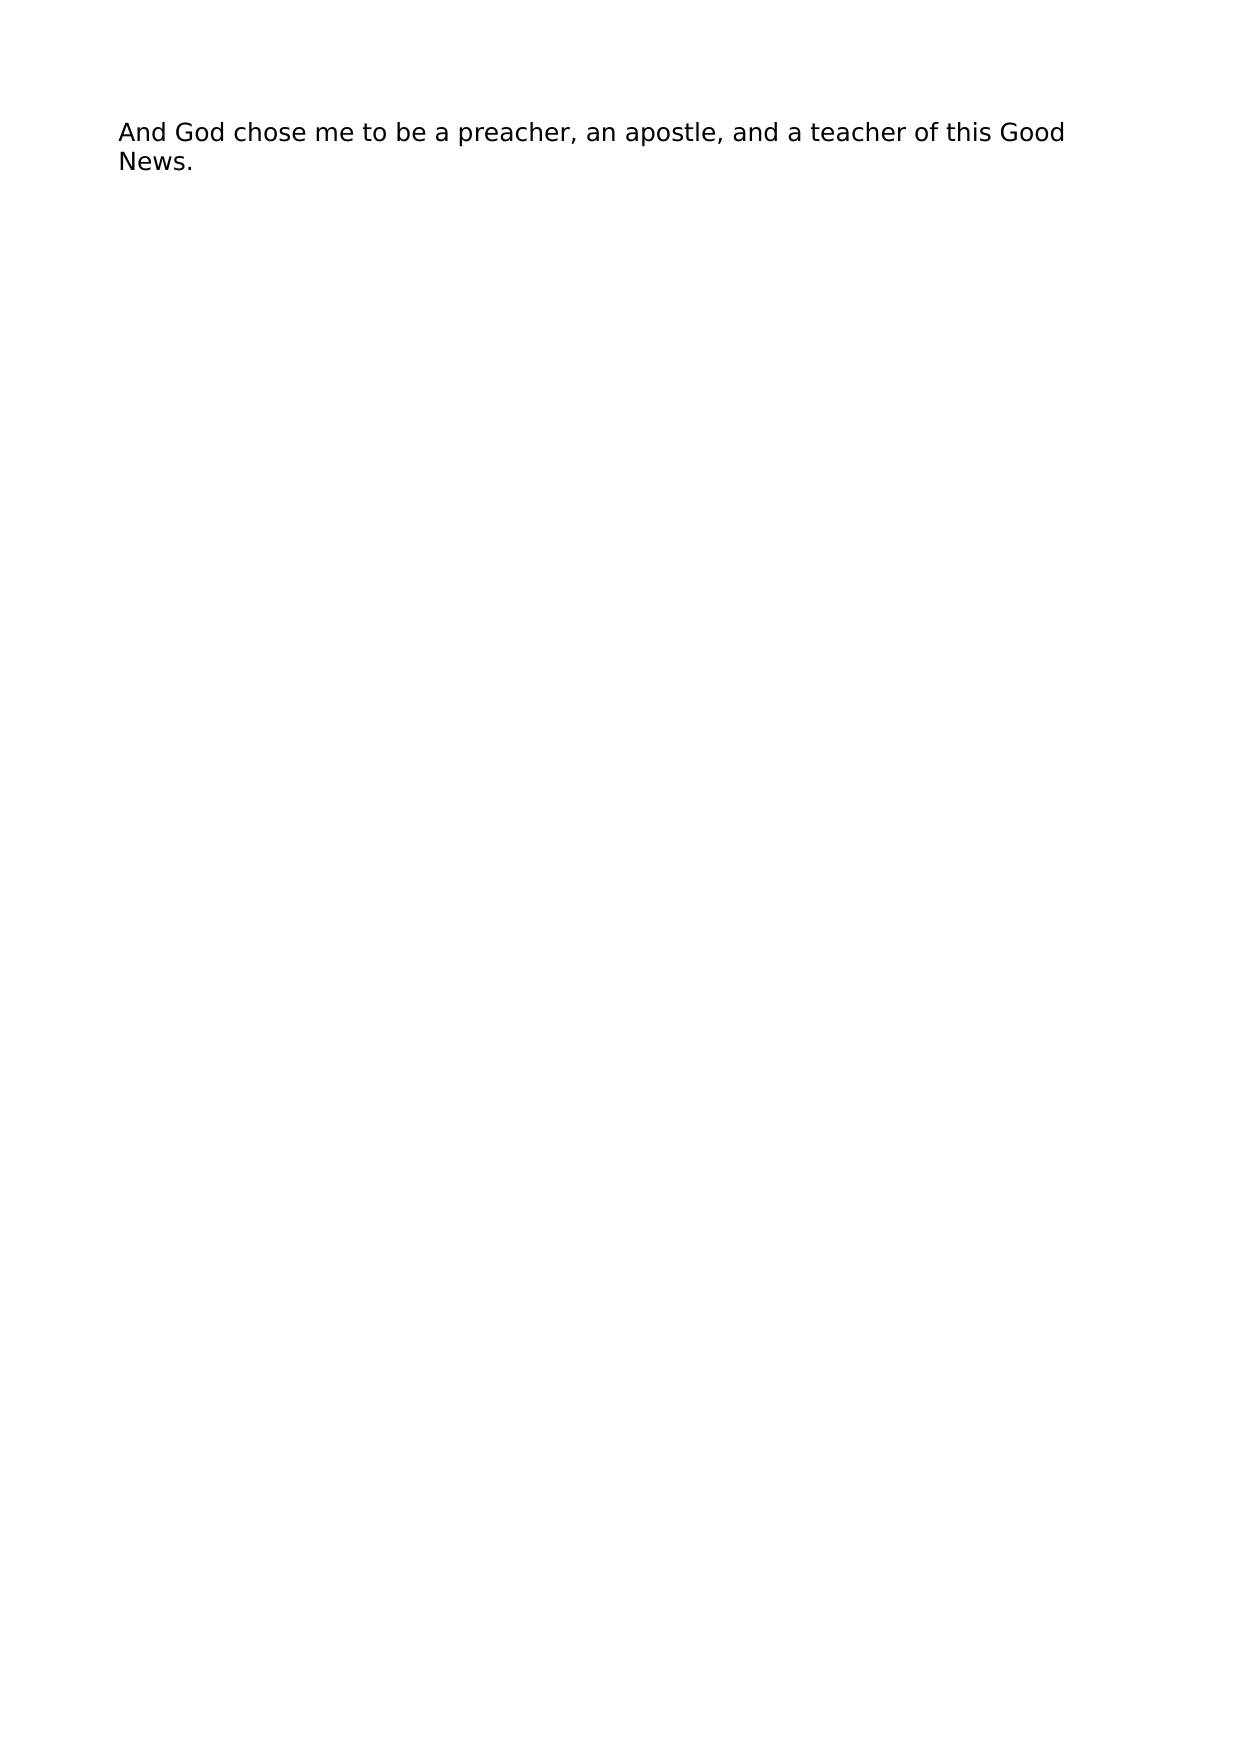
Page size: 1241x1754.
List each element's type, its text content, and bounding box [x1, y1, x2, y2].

text And God chose me to be a preacher, an apostle, and a teacher of this Good News. [118, 118, 1122, 176]
